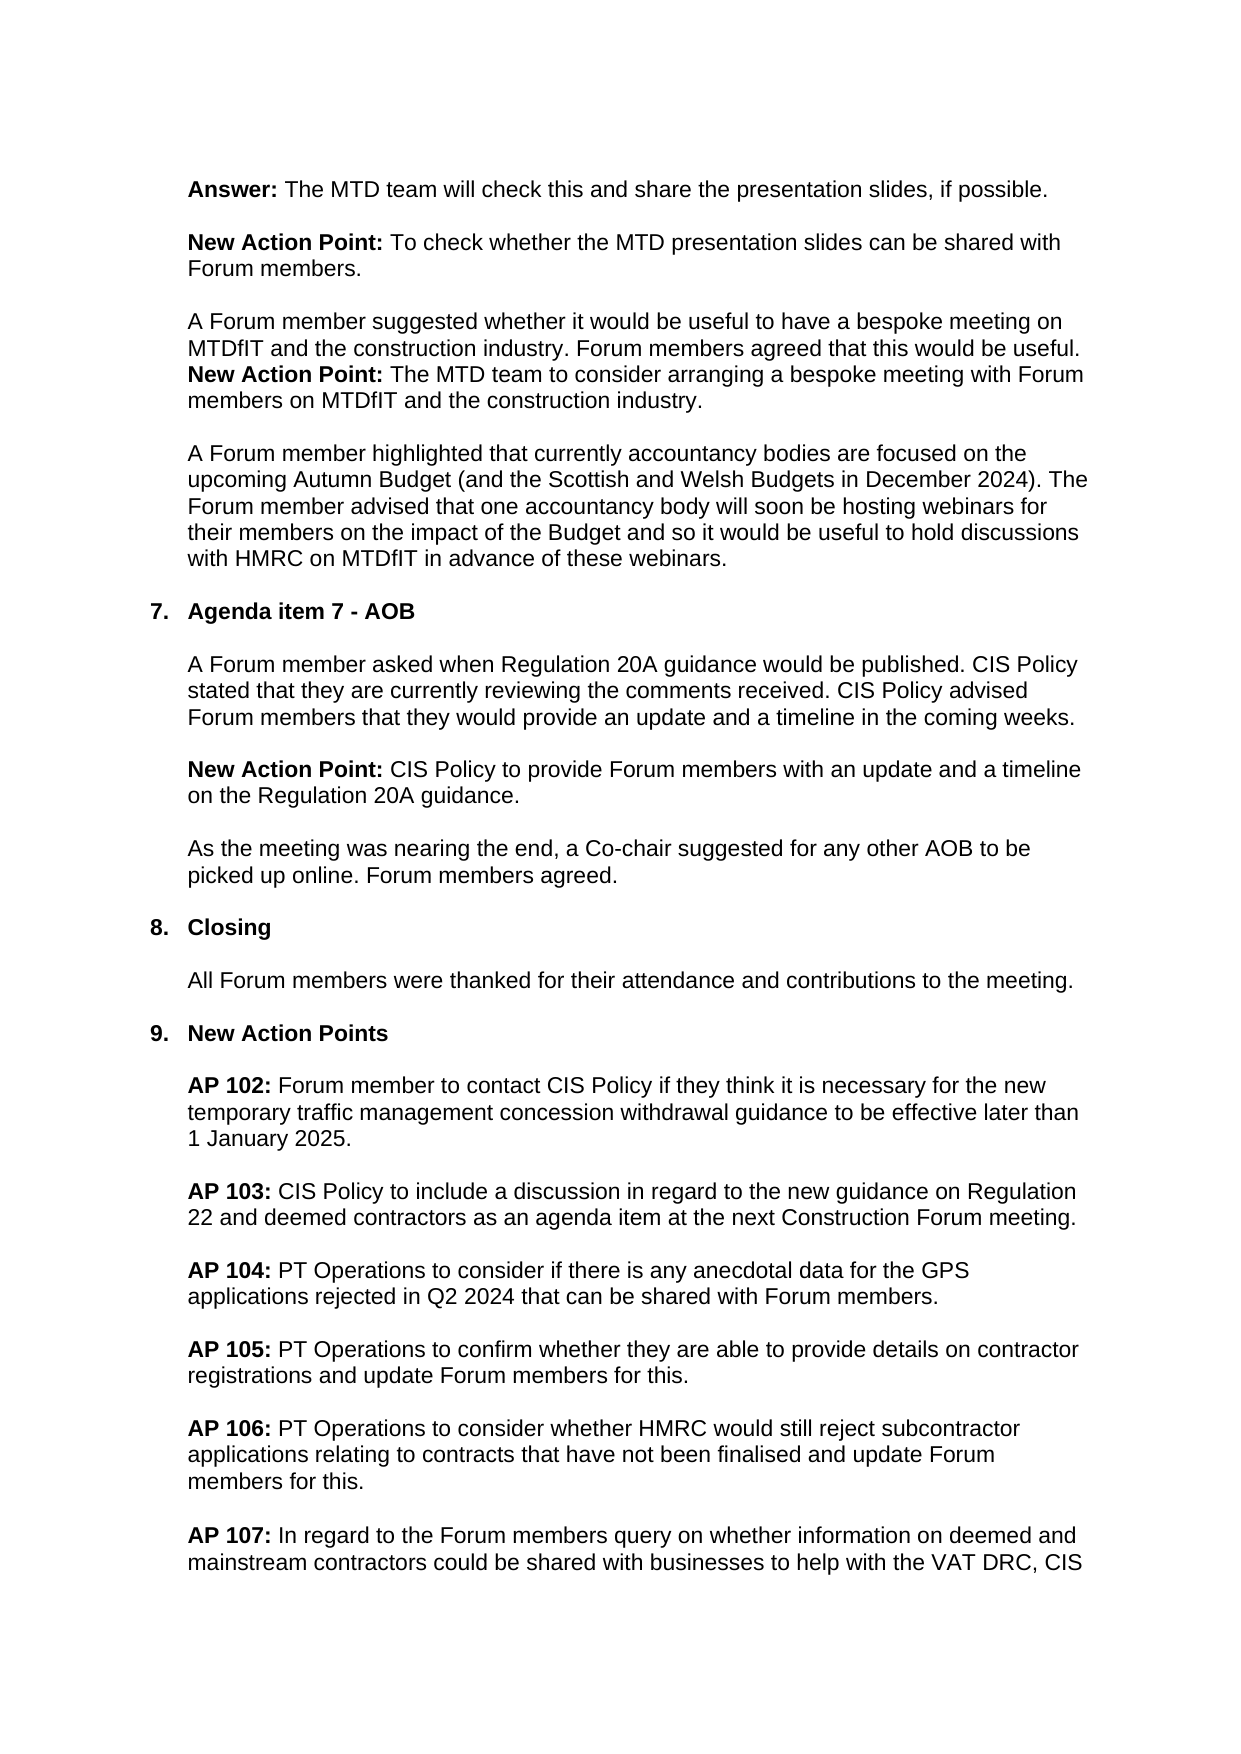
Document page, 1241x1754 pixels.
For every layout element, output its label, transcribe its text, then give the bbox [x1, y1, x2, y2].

list As the meeting was nearing the end, a Co-chair suggested for any other AOB to be picked up online. Forum members agreed. [187, 835, 1090, 888]
list AP 106: PT Operations to consider whether HMRC would still reject subcontractor applications relating to contracts that have not been finalised and update Forum members for this. [187, 1415, 1090, 1494]
list Agenda item 7 - AOB [150, 598, 1090, 624]
list A Forum member highlighted that currently accountancy bodies are focused on the upcoming Autumn Budget (and the Scottish and Welsh Budgets in December 2024). The Forum member advised that one accountancy body will soon be hosting webinars for their members on the impact of the Budget and so it would be useful to hold discussions with HMRC on MTDfIT in advance of these webinars. [187, 440, 1090, 572]
list AP 107: In regard to the Forum members query on whether information on deemed and mainstream contractors could be shared with businesses to help with the VAT DRC, CIS [187, 1522, 1090, 1575]
list New Action Points [150, 1020, 1090, 1046]
list New Action Point: CIS Policy to provide Forum members with an update and a timeline on the Regulation 20A guidance. [187, 756, 1090, 809]
list Closing [150, 914, 1090, 941]
list AP 103: CIS Policy to include a discussion in regard to the new guidance on Regulation 22 and deemed contractors as an agenda item at the next Construction Forum meeting. [187, 1178, 1090, 1231]
list AP 102: Forum member to contact CIS Policy if they think it is necessary for the new temporary traffic management concession withdrawal guidance to be effective later than 1 January 2025. [187, 1072, 1090, 1151]
list Answer: The MTD team will check this and share the presentation slides, if possible. [187, 176, 1090, 203]
list A Forum member asked when Regulation 20A guidance would be published. CIS Policy stated that they are currently reviewing the comments received. CIS Policy advised Forum members that they would provide an update and a timeline in the coming weeks. [187, 651, 1090, 730]
list AP 104: PT Operations to consider if there is any anecdotal data for the GPS applications rejected in Q2 2024 that can be shared with Forum members. [187, 1257, 1090, 1309]
list New Action Point: The MTD team to consider arranging a bespoke meeting with Forum members on MTDfIT and the construction industry. [187, 361, 1090, 413]
list New Action Point: To check whether the MTD presentation slides can be shared with Forum members. [187, 229, 1090, 282]
list A Forum member suggested whether it would be useful to have a bespoke meeting on MTDfIT and the construction industry. Forum members agreed that this would be useful. [187, 308, 1090, 361]
list AP 105: PT Operations to confirm whether they are able to provide details on contractor registrations and update Forum members for this. [187, 1336, 1090, 1389]
list All Forum members were thanked for their attendance and contributions to the meeting. [187, 967, 1090, 993]
